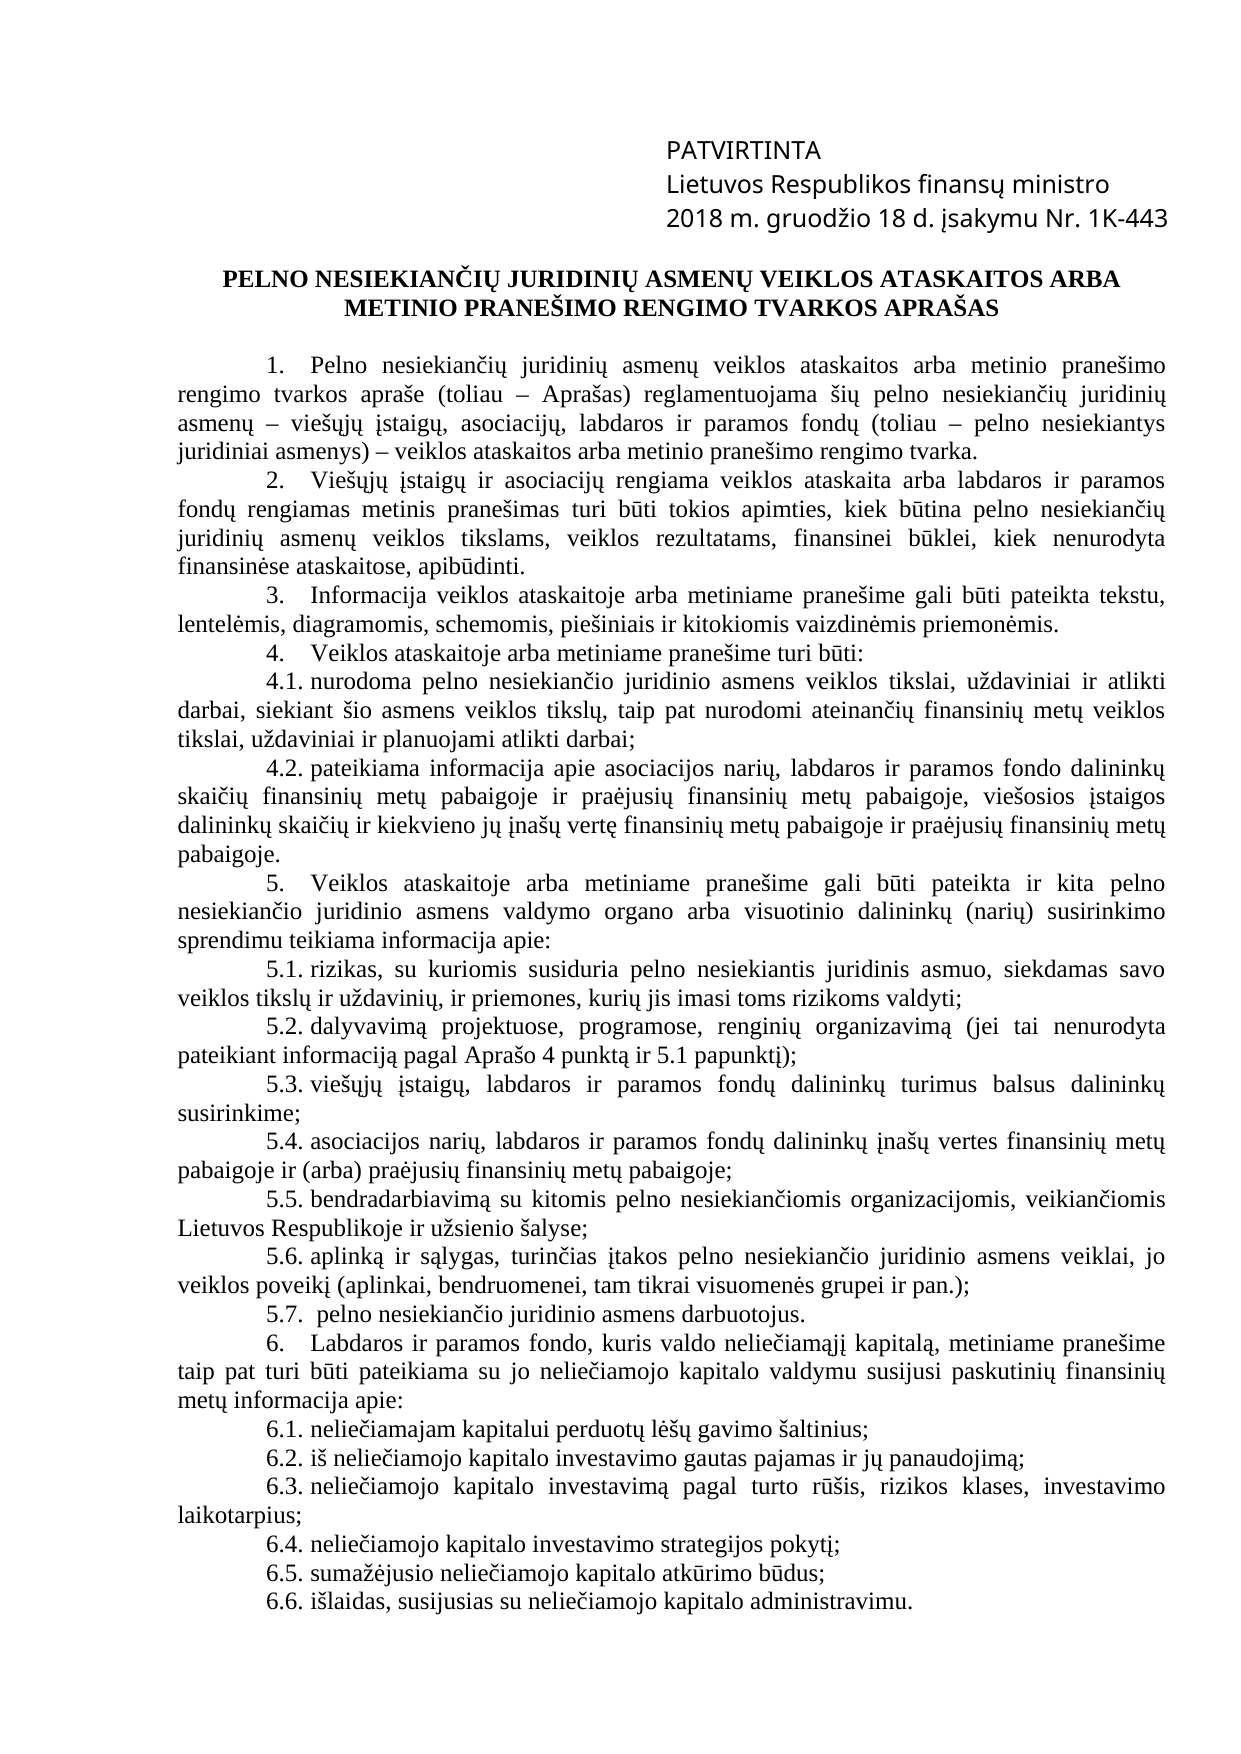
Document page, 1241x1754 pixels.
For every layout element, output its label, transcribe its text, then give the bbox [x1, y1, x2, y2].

text 5.1. rizikas, su kuriomis susiduria pelno nesiekiantis juridinis asmuo, siekdamas savo veiklos tikslų ir uždavinių, ir priemones, kurių jis imasi toms rizikoms valdyti; [177, 954, 1166, 1011]
text 6.1. neliečiamajam kapitalui perduotų lėšų gavimo šaltinius; [266, 1414, 1166, 1443]
text 6.3. neliečiamojo kapitalo investavimą pagal turto rūšis, rizikos klases, investavimo laikotarpius; [177, 1471, 1166, 1529]
text 4.1. nurodoma pelno nesiekiančio juridinio asmens veiklos tikslai, uždaviniai ir atlikti darbai, siekiant šio asmens veiklos tikslų, taip pat nurodomi ateinančių finansinių metų veiklos tikslai, uždaviniai ir planuojami atlikti darbai; [177, 666, 1166, 753]
text 5.5. bendradarbiavimą su kitomis pelno nesiekiančiomis organizacijomis, veikiančiomis Lietuvos Respublikoje ir užsienio šalyse; [177, 1184, 1166, 1241]
text 6.6. išlaidas, susijusias su neliečiamojo kapitalo administravimu. [266, 1586, 1166, 1615]
text 6.2. iš neliečiamojo kapitalo investavimo gautas pajamas ir jų panaudojimą; [266, 1443, 1166, 1471]
text 5.3. viešųjų įstaigų, labdaros ir paramos fondų dalininkų turimus balsus dalininkų susirinkime; [177, 1069, 1166, 1126]
text 2. Viešųjų įstaigų ir asociacijų rengiama veiklos ataskaita arba labdaros ir paramos fondų rengiamas metinis pranešimas turi būti tokios apimties, kiek būtina pelno nesiekiančių juridinių asmenų veiklos tikslams, veiklos rezultatams, finansinei būklei, kiek nenurodyta finansinėse ataskaitose, apibūdinti. [177, 465, 1166, 580]
text 4.2. pateikiama informacija apie asociacijos narių, labdaros ir paramos fondo dalininkų skaičių finansinių metų pabaigoje ir praėjusių finansinių metų pabaigoje, viešosios įstaigos dalininkų skaičių ir kiekvieno jų įnašų vertę finansinių metų pabaigoje ir praėjusių finansinių metų pabaigoje. [177, 753, 1166, 868]
text 5.7. pelno nesiekiančio juridinio asmens darbuotojus. [266, 1299, 1166, 1328]
text PELNO NESIEKIANČIŲ JURIDINIŲ ASMENŲ veiklos ataskaitos ARBA metinio pranešimo rengimo TVARKOS APRAŠAS [177, 264, 1166, 321]
text 2018 m. gruodžio 18 d. įsakymu Nr. 1K-443 [664, 201, 1181, 235]
text 1. Pelno nesiekiančių juridinių asmenų veiklos ataskaitos arba metinio pranešimo rengimo tvarkos apraše (toliau – Aprašas) reglamentuojama šių pelno nesiekiančių juridinių asmenų – viešųjų įstaigų, asociacijų, labdaros ir paramos fondų (toliau – pelno nesiekiantys juridiniai asmenys) – veiklos ataskaitos arba metinio pranešimo rengimo tvarka. [177, 350, 1166, 465]
text 6.4. neliečiamojo kapitalo investavimo strategijos pokytį; [266, 1529, 1166, 1558]
text 5.2. dalyvavimą projektuose, programose, renginių organizavimą (jei tai nenurodyta pateikiant informaciją pagal Aprašo 4 punktą ir 5.1 papunktį); [177, 1011, 1166, 1069]
text 6.5. sumažėjusio neliečiamojo kapitalo atkūrimo būdus; [266, 1558, 1166, 1586]
text 5.4. asociacijos narių, labdaros ir paramos fondų dalininkų įnašų vertes finansinių metų pabaigoje ir (arba) praėjusių finansinių metų pabaigoje; [177, 1126, 1166, 1184]
text 5. Veiklos ataskaitoje arba metiniame pranešime gali būti pateikta ir kita pelno nesiekiančio juridinio asmens valdymo organo arba visuotinio dalininkų (narių) susirinkimo sprendimu teikiama informacija apie: [177, 868, 1166, 954]
text Lietuvos Respublikos finansų ministro [664, 167, 1181, 201]
text 4. Veiklos ataskaitoje arba metiniame pranešime turi būti: [177, 638, 1166, 666]
text 6. Labdaros ir paramos fondo, kuris valdo neliečiamąjį kapitalą, metiniame pranešime taip pat turi būti pateikiama su jo neliečiamojo kapitalo valdymu susijusi paskutinių finansinių metų informacija apie: [177, 1328, 1166, 1414]
text PATVIRTINTA [664, 133, 1190, 167]
text 3. Informacija veiklos ataskaitoje arba metiniame pranešime gali būti pateikta tekstu, lentelėmis, diagramomis, schemomis, piešiniais ir kitokiomis vaizdinėmis priemonėmis. [177, 580, 1166, 638]
text 5.6. aplinką ir sąlygas, turinčias įtakos pelno nesiekiančio juridinio asmens veiklai, jo veiklos poveikį (aplinkai, bendruomenei, tam tikrai visuomenės grupei ir pan.); [177, 1241, 1166, 1299]
